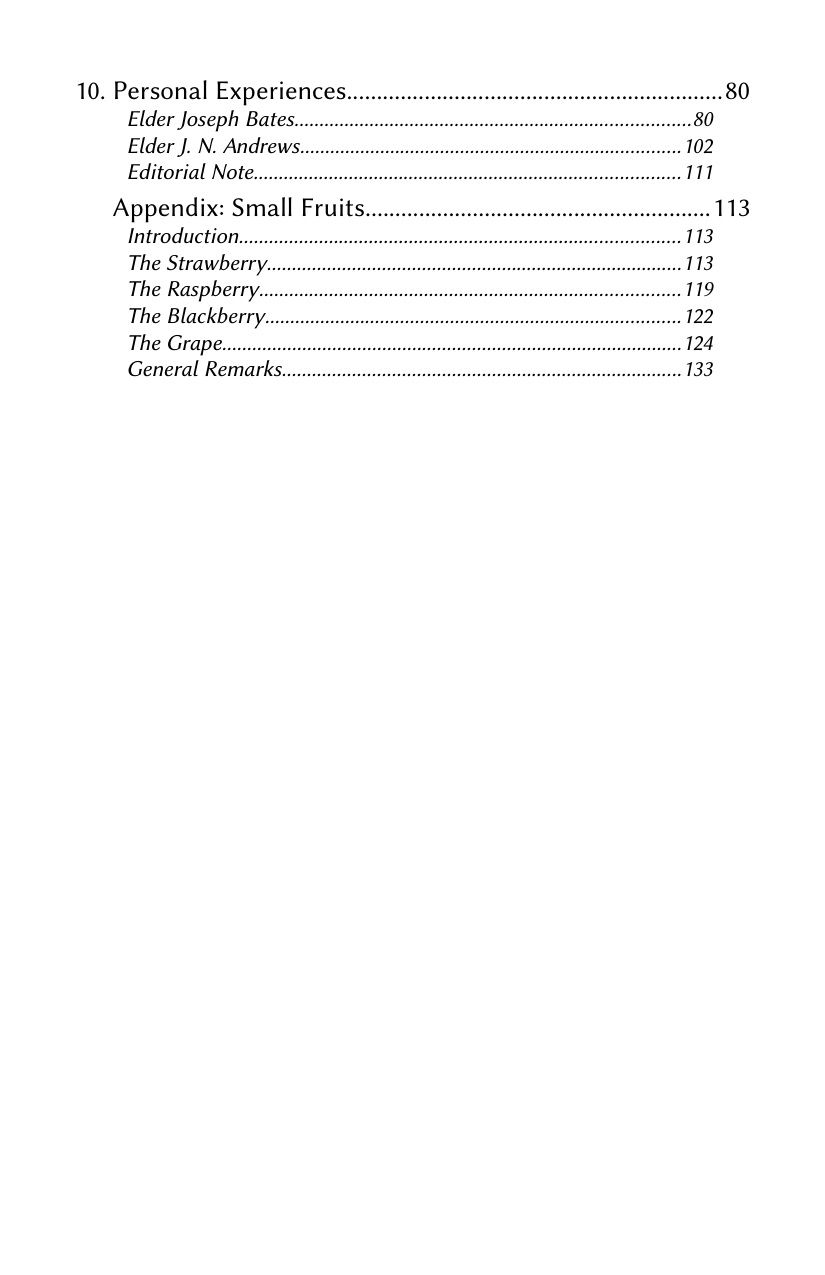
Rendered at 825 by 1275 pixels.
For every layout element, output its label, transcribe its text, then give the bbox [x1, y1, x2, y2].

list Appendix: Small Fruits 113 [112, 192, 750, 223]
list Personal Experiences 80 [112, 75, 750, 106]
text Elder Joseph Bates 80 [126, 106, 712, 132]
text The Blackberry 122 [126, 303, 712, 329]
text The Strawberry 113 [126, 249, 712, 276]
text Editorial Note 111 [126, 159, 712, 185]
text Elder J. N. Andrews 102 [126, 133, 712, 159]
text The Grape 124 [126, 329, 712, 356]
text General Remarks 133 [126, 356, 712, 382]
text The Raspberry 119 [126, 276, 712, 302]
text Introduction 113 [126, 223, 712, 249]
